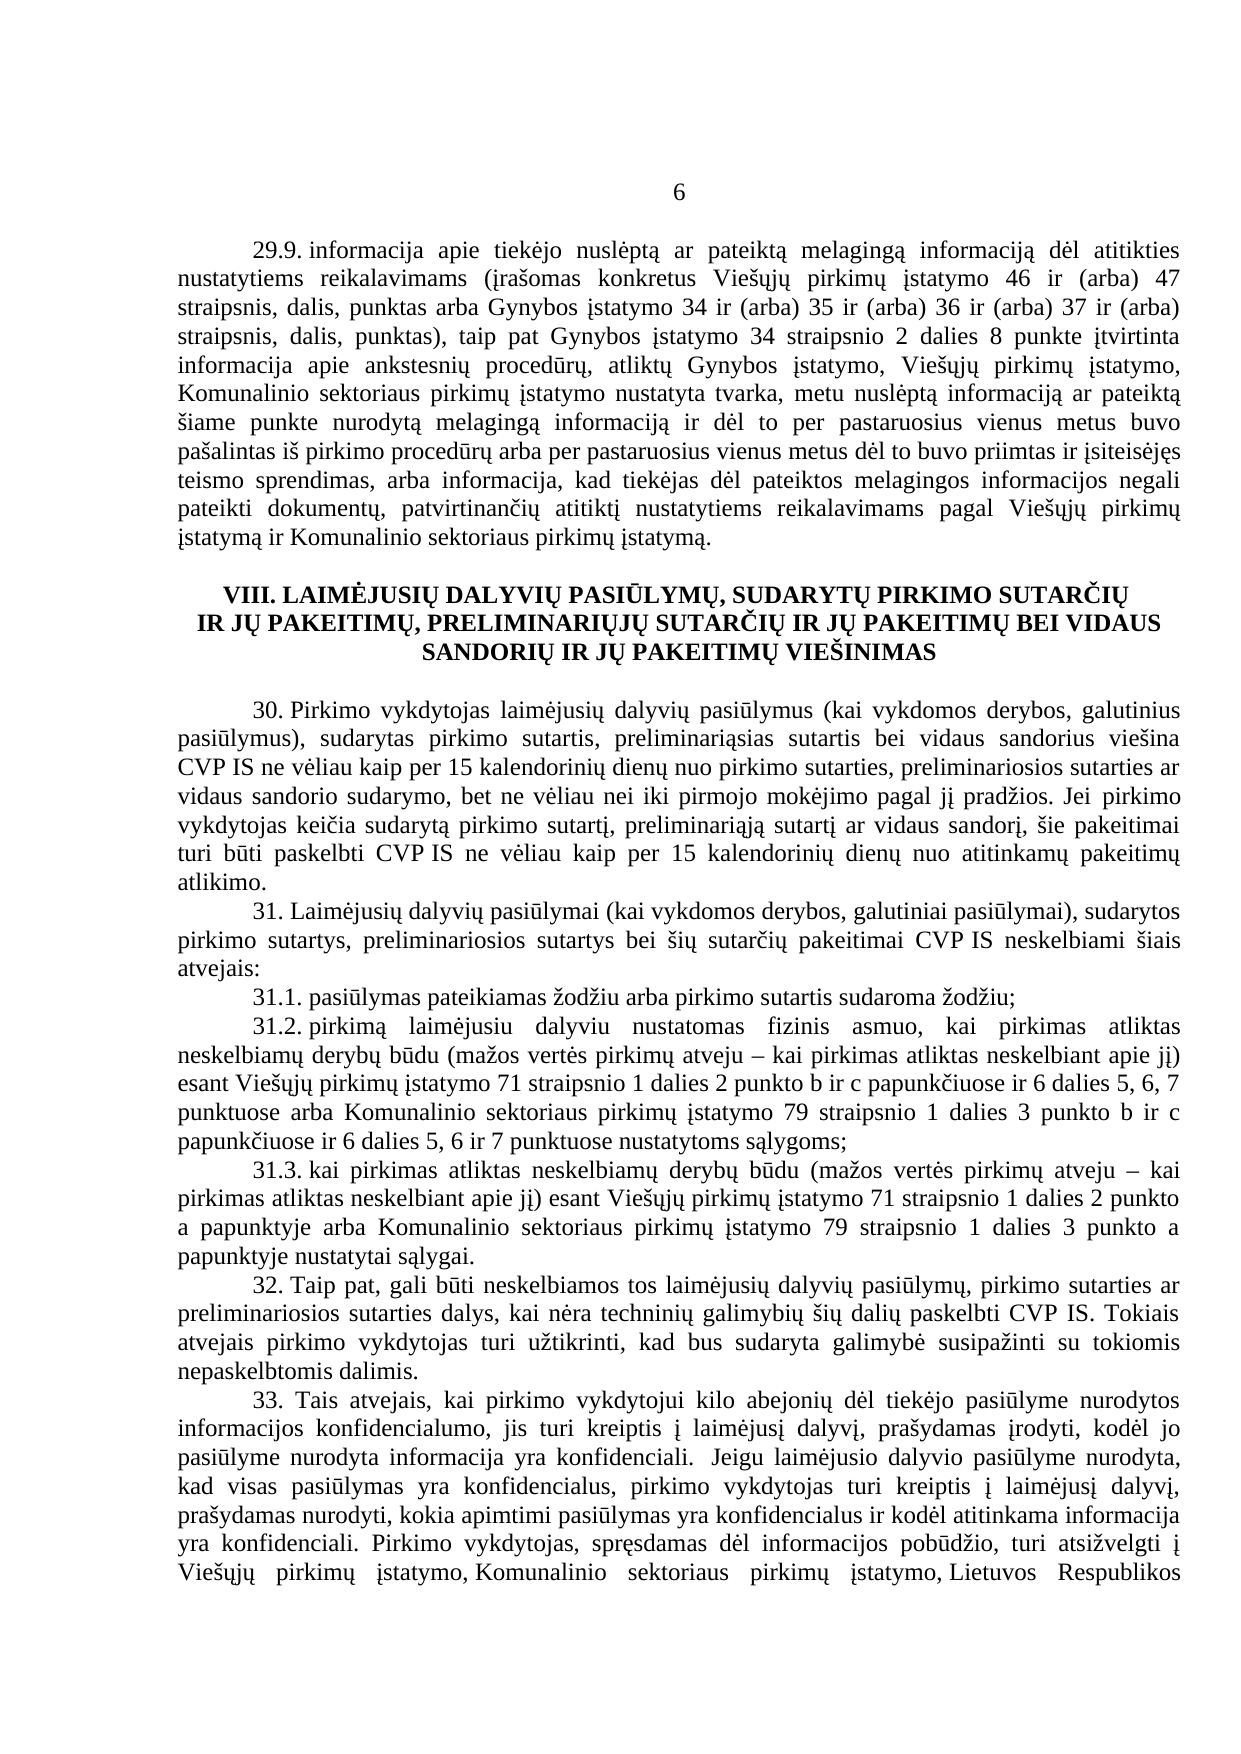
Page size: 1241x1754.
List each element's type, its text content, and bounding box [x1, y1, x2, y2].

text VIII. LAIMĖJUSIŲ DALYVIŲ PASIŪLYMŲ, SUDARYTŲ PIRKIMO SUTARČIŲ [177, 580, 1181, 608]
text 30. Pirkimo vykdytojas laimėjusių dalyvių pasiūlymus (kai vykdomos derybos, galutinius pasiūlymus), sudarytas pirkimo sutartis, preliminariąsias sutartis bei vidaus sandorius viešina CVP IS ne vėliau kaip per 15 kalendorinių dienų nuo pirkimo sutarties, preliminariosios sutarties ar vidaus sandorio sudarymo, bet ne vėliau nei iki pirmojo mokėjimo pagal jį pradžios. Jei pirkimo vykdytojas keičia sudarytą pirkimo sutartį, preliminariąją sutartį ar vidaus sandorį, šie pakeitimai turi būti paskelbti CVP IS ne vėliau kaip per 15 kalendorinių dienų nuo atitinkamų pakeitimų atlikimo. [177, 695, 1181, 896]
text 31.1. pasiūlymas pateikiamas žodžiu arba pirkimo sutartis sudaroma žodžiu; [177, 982, 1181, 1011]
text IR JŲ PAKEITIMŲ, PRELIMINARIŲJŲ SUTARČIŲ IR JŲ PAKEITIMŲ BEI VIDAUS SANDORIŲ IR JŲ PAKEITIMŲ VIEŠINIMAS [177, 608, 1181, 666]
text 31. Laimėjusių dalyvių pasiūlymai (kai vykdomos derybos, galutiniai pasiūlymai), sudarytos pirkimo sutartys, preliminariosios sutartys bei šių sutarčių pakeitimai CVP IS neskelbiami šiais atvejais: [177, 896, 1181, 982]
text 33. Tais atvejais, kai pirkimo vykdytojui kilo abejonių dėl tiekėjo pasiūlyme nurodytos informacijos konfidencialumo, jis turi kreiptis į laimėjusį dalyvį, prašydamas įrodyti, kodėl jo pasiūlyme nurodyta informacija yra konfidenciali. Jeigu laimėjusio dalyvio pasiūlyme nurodyta, kad visas pasiūlymas yra konfidencialus, pirkimo vykdytojas turi kreiptis į laimėjusį dalyvį, prašydamas nurodyti, kokia apimtimi pasiūlymas yra konfidencialus ir kodėl atitinkama informacija yra konfidenciali. Pirkimo vykdytojas, spręsdamas dėl informacijos pobūdžio, turi atsižvelgti į Viešųjų pirkimų įstatymo, Komunalinio sektoriaus pirkimų įstatymo, Lietuvos Respublikos [177, 1385, 1181, 1586]
text 31.2. pirkimą laimėjusiu dalyviu nustatomas fizinis asmuo, kai pirkimas atliktas neskelbiamų derybų būdu (mažos vertės pirkimų atveju – kai pirkimas atliktas neskelbiant apie jį) esant Viešųjų pirkimų įstatymo 71 straipsnio 1 dalies 2 punkto b ir c papunkčiuose ir 6 dalies 5, 6, 7 punktuose arba Komunalinio sektoriaus pirkimų įstatymo 79 straipsnio 1 dalies 3 punkto b ir c papunkčiuose ir 6 dalies 5, 6 ir 7 punktuose nustatytoms sąlygoms; [177, 1011, 1181, 1155]
text 31.3. kai pirkimas atliktas neskelbiamų derybų būdu (mažos vertės pirkimų atveju – kai pirkimas atliktas neskelbiant apie jį) esant Viešųjų pirkimų įstatymo 71 straipsnio 1 dalies 2 punkto a papunktyje arba Komunalinio sektoriaus pirkimų įstatymo 79 straipsnio 1 dalies 3 punkto a papunktyje nustatytai sąlygai. [177, 1155, 1181, 1270]
text 32. Taip pat, gali būti neskelbiamos tos laimėjusių dalyvių pasiūlymų, pirkimo sutarties ar preliminariosios sutarties dalys, kai nėra techninių galimybių šių dalių paskelbti CVP IS. Tokiais atvejais pirkimo vykdytojas turi užtikrinti, kad bus sudaryta galimybė susipažinti su tokiomis nepaskelbtomis dalimis. [177, 1270, 1181, 1385]
text 29.9. informacija apie tiekėjo nuslėptą ar pateiktą melagingą informaciją dėl atitikties nustatytiems reikalavimams (įrašomas konkretus Viešųjų pirkimų įstatymo 46 ir (arba) 47 straipsnis, dalis, punktas arba Gynybos įstatymo 34 ir (arba) 35 ir (arba) 36 ir (arba) 37 ir (arba) straipsnis, dalis, punktas), taip pat Gynybos įstatymo 34 straipsnio 2 dalies 8 punkte įtvirtinta informacija apie ankstesnių procedūrų, atliktų Gynybos įstatymo, Viešųjų pirkimų įstatymo, Komunalinio sektoriaus pirkimų įstatymo nustatyta tvarka, metu nuslėptą informaciją ar pateiktą šiame punkte nurodytą melagingą informaciją ir dėl to per pastaruosius vienus metus buvo pašalintas iš pirkimo procedūrų arba per pastaruosius vienus metus dėl to buvo priimtas ir įsiteisėjęs teismo sprendimas, arba informacija, kad tiekėjas dėl pateiktos melagingos informacijos negali pateikti dokumentų, patvirtinančių atitiktį nustatytiems reikalavimams pagal Viešųjų pirkimų įstatymą ir Komunalinio sektoriaus pirkimų įstatymą. [177, 235, 1181, 551]
